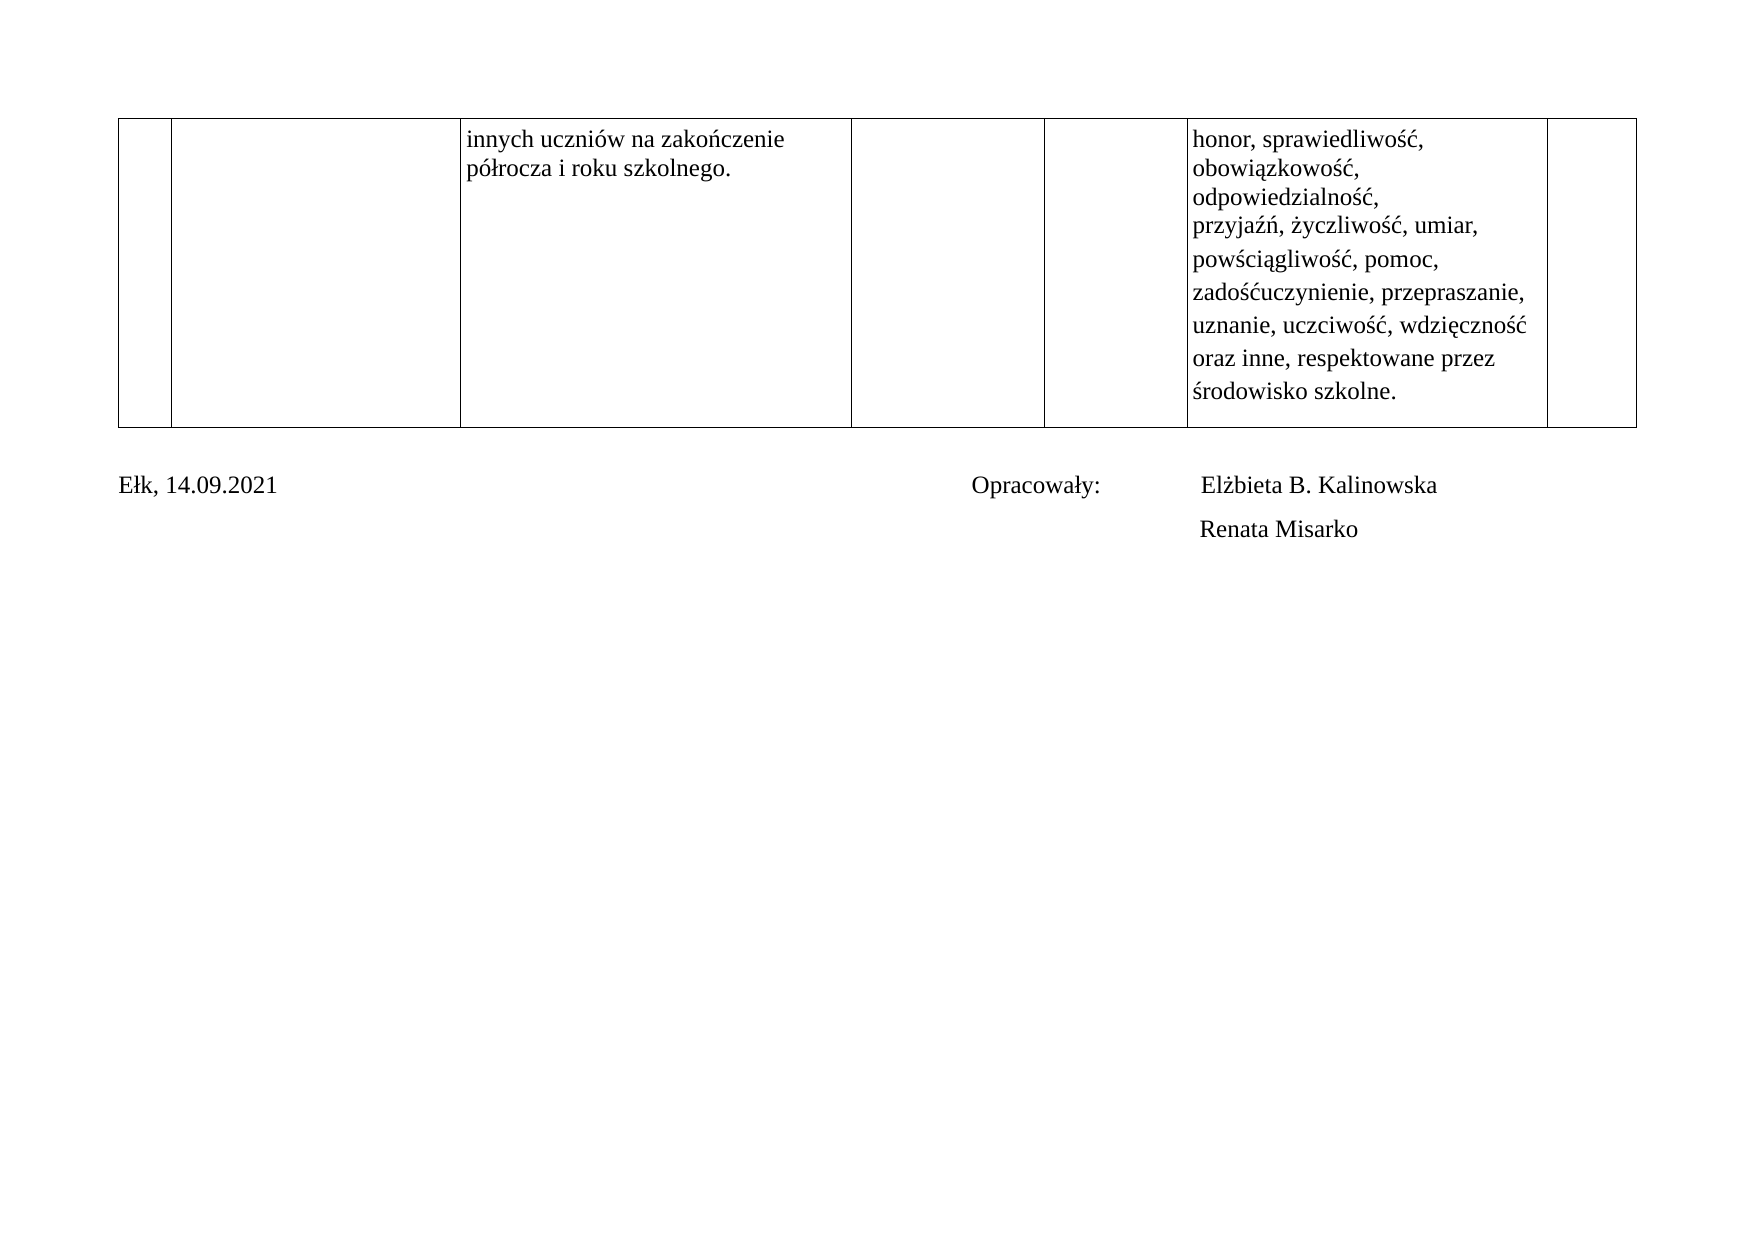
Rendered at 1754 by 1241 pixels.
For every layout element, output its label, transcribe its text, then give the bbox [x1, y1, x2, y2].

table_cell [1045, 119, 1187, 427]
text Ełk, 14.09.2021 Opracowały: Elżbieta B. Kalinowska [118, 471, 1636, 499]
table_cell innych uczniów na zakończenie półrocza i roku szkolnego. [461, 119, 851, 427]
table_cell [172, 119, 460, 427]
table_cell [852, 119, 1044, 427]
table_cell [1548, 119, 1636, 427]
text Renata Misarko [118, 514, 1636, 542]
table_cell [119, 119, 171, 427]
table_cell honor, sprawiedliwość, obowiązkowość, odpowiedzialność, przyjaźń, życzliwość, umiar, powściągliwość, pomoc, zadośćuczynienie, przepraszanie, uznanie, uczciwość, wdzięczność oraz inne, respektowane przez środowisko szkolne. [1188, 119, 1547, 427]
